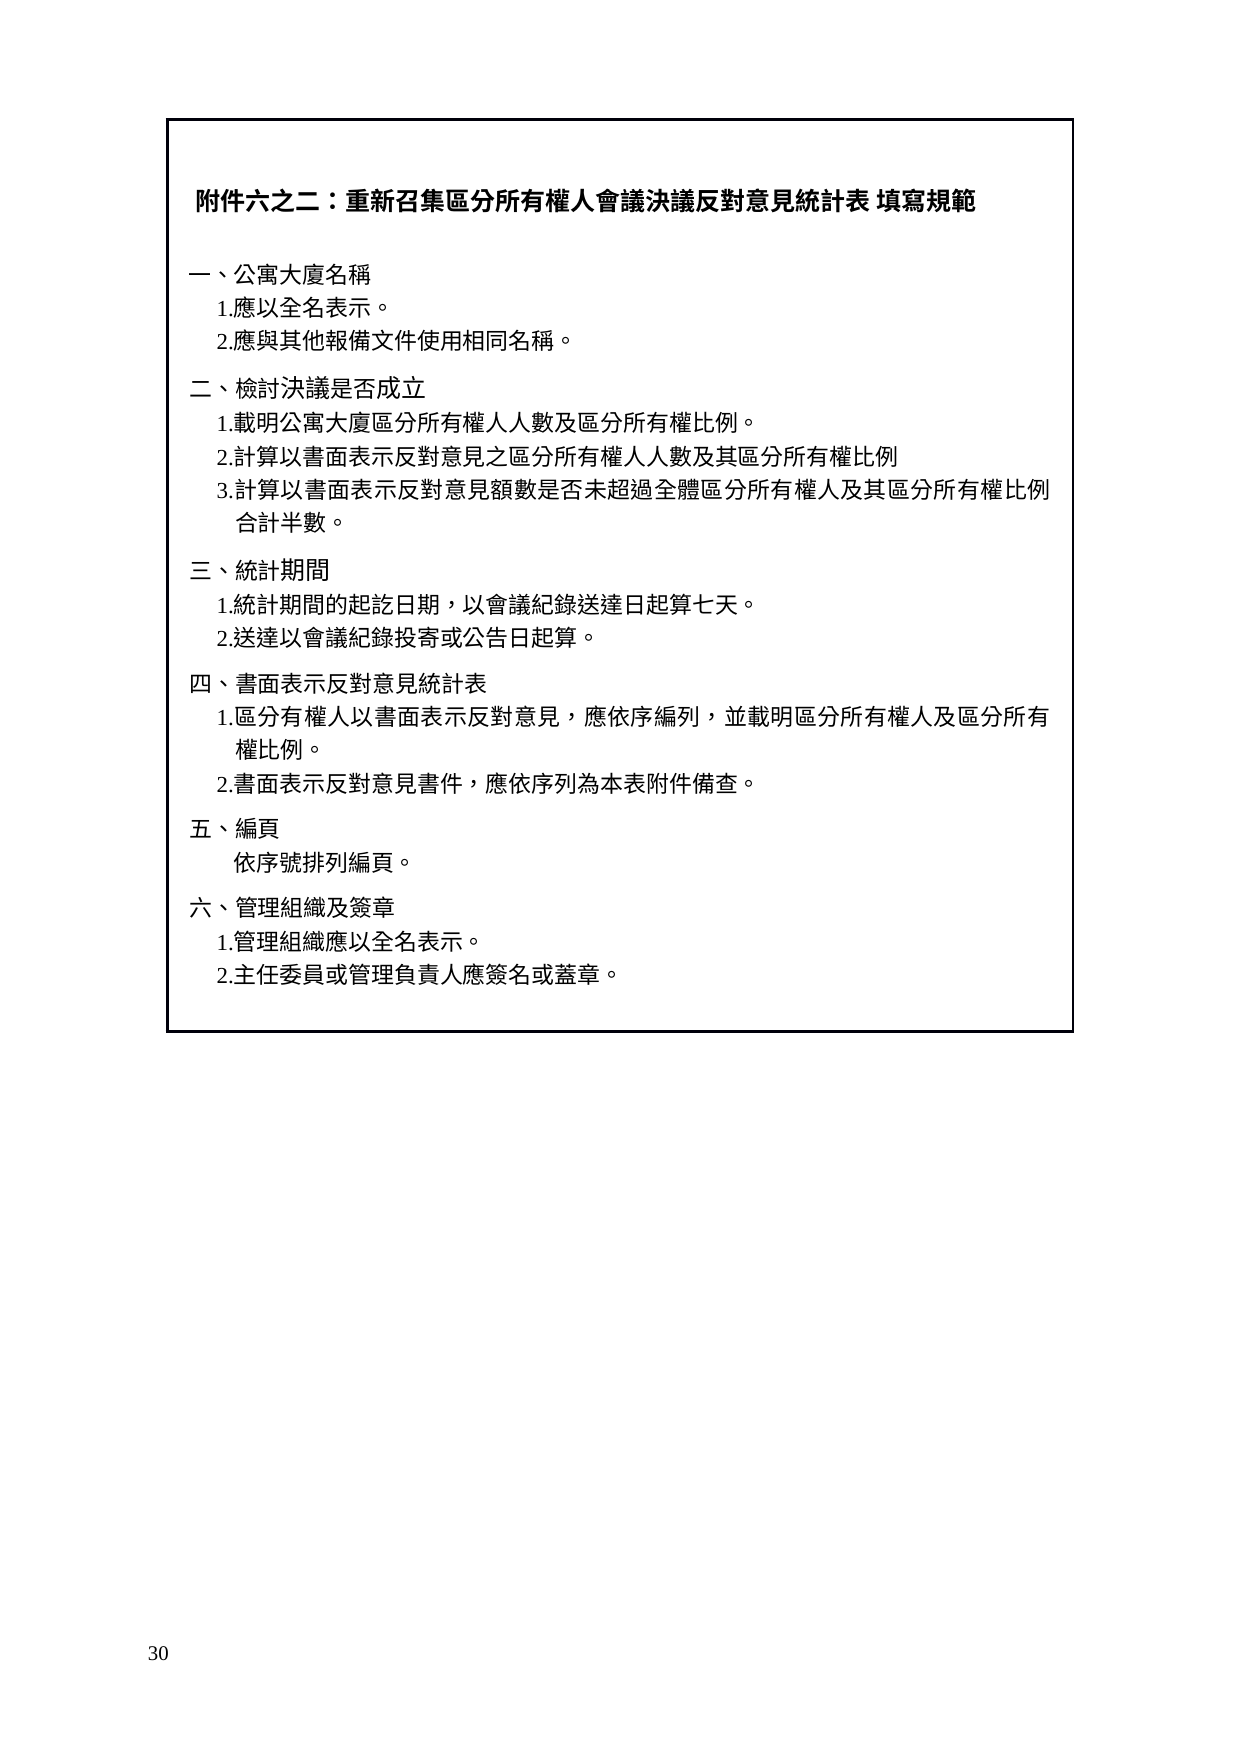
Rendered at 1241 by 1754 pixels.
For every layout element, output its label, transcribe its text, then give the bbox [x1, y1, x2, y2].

table_header 附件六之二：重新召集區分所有權人會議決議反對意見統計表 填寫規範 一、公寓大廈名稱 1.應以全名表示。 2.應與其他報備文件使用相同名稱。 二、檢討決議是否成立 1.載明公寓大廈區分所有權人人數及區分所有權比例。 2.計算以書面表示反對意見之區分所有權人人數及其區分所有權比例 3.計算以書面表示反對意見額數是否未超過全體區分所有權人及其區分所有權比例合計半數。 三、統計期間 1.統計期間的起訖日期，以會議紀錄送達日起算七天。 2.送達以會議紀錄投寄或公告日起算。 四、書面表示反對意見統計表 1.區分有權人以書面表示反對意見，應依序編列，並載明區分所有權人及區分所有權比例。 2.書面表示反對意見書件，應依序列為本表附件備查。 五、編頁 依序號排列編頁。 六、管理組織及簽章 1.管理組織應以全名表示。 2.主任委員或管理負責人應簽名或蓋章。 [169, 121, 1072, 1030]
